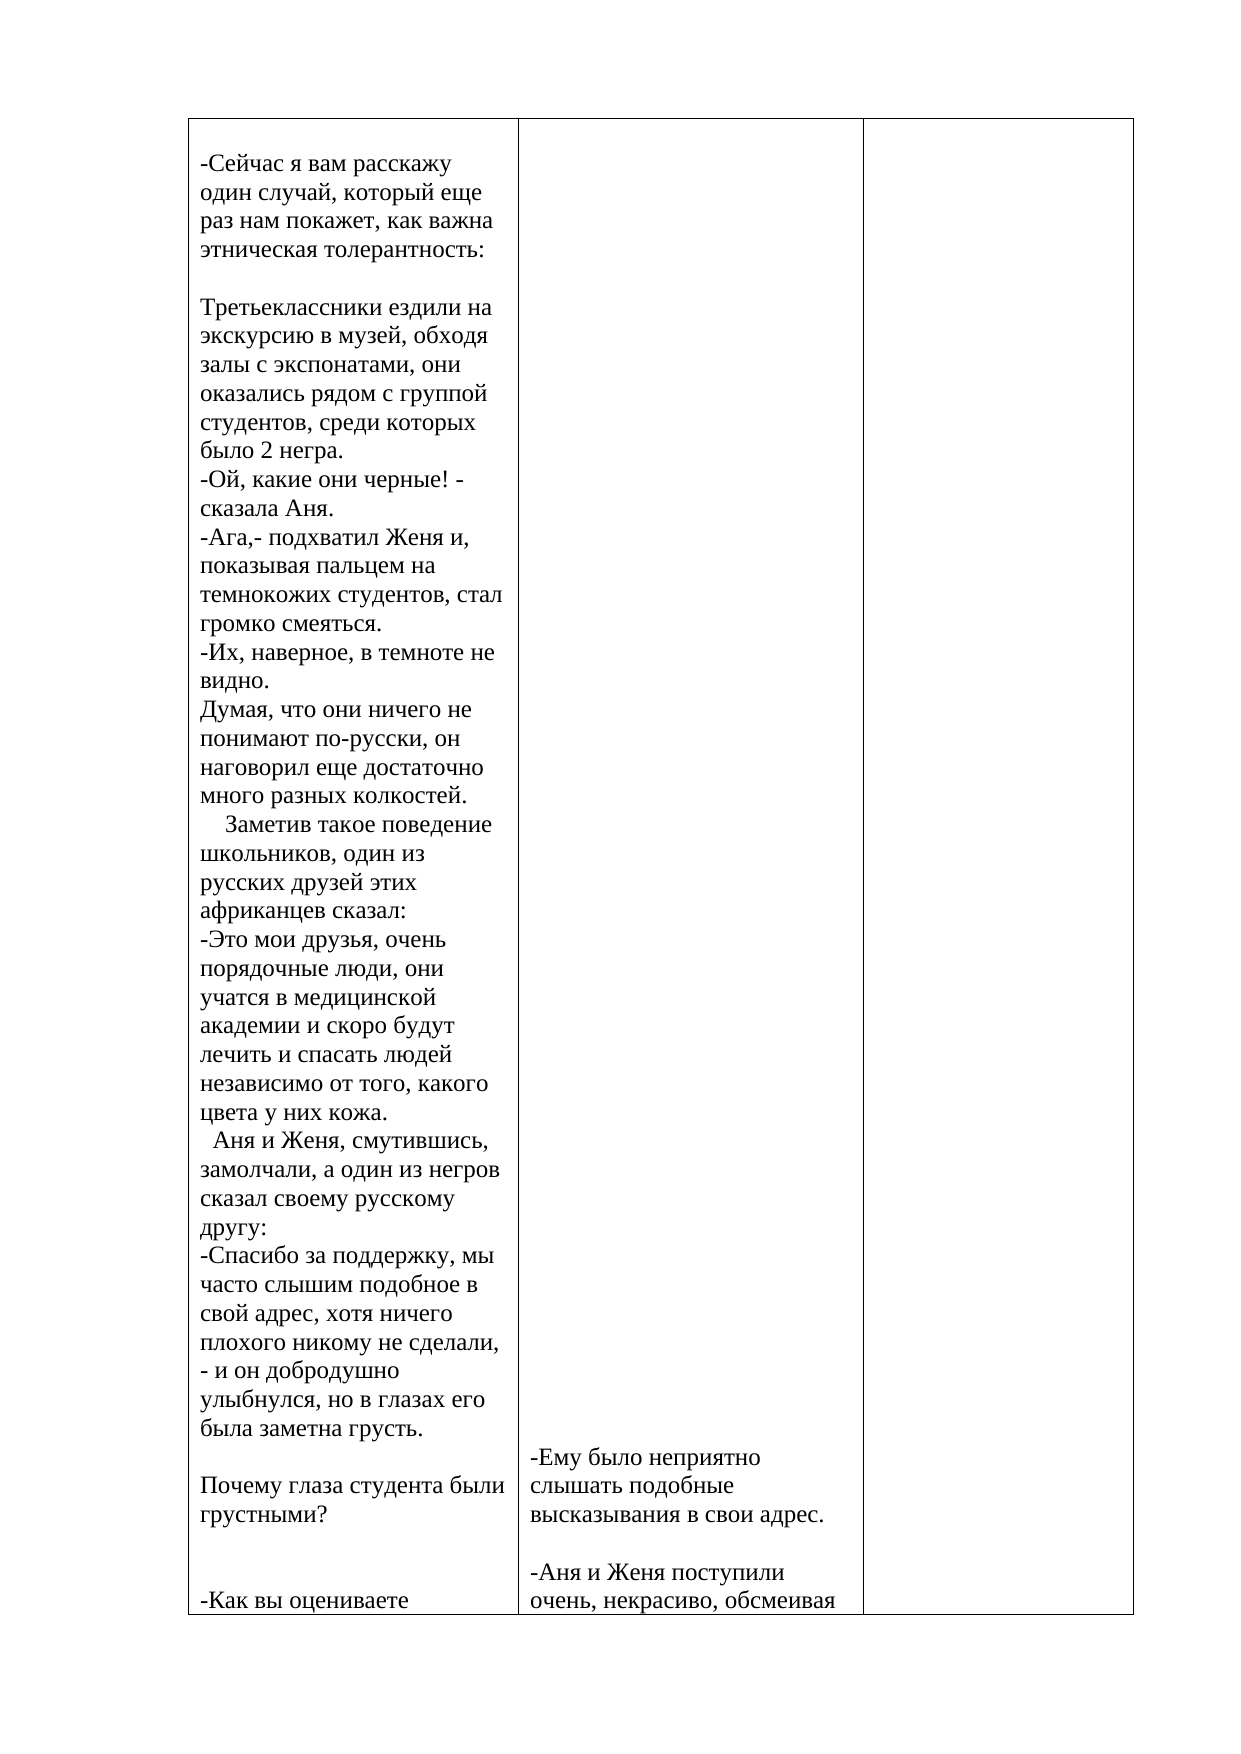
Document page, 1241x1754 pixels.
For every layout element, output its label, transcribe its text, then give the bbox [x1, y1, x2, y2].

table_cell -Ему было неприятно слышать подобные высказывания в свои адрес. -Аня и Женя поступили очень, некрасиво, обсмеивая [519, 119, 863, 1614]
table_cell -Сейчас я вам расскажу один случай, который еще раз нам покажет, как важна этническая толерантность: Третьеклассники ездили на экскурсию в музей, обходя залы с экспонатами, они оказались рядом с группой студентов, среди которых было 2 негра. -Ой, какие они черные! -сказала Аня. -Ага,- подхватил Женя и, показывая пальцем на темнокожих студентов, стал громко смеяться. -Их, наверное, в темноте не видно. Думая, что они ничего не понимают по-русски, он наговорил еще достаточно много разных колкостей. Заметив такое поведение школьников, один из русских друзей этих африканцев сказал: -Это мои друзья, очень порядочные люди, они учатся в медицинской академии и скоро будут лечить и спасать людей независимо от того, какого цвета у них кожа. Аня и Женя, смутившись, замолчали, а один из негров сказал своему русскому другу: -Спасибо за поддержку, мы часто слышим подобное в свой адрес, хотя ничего плохого никому не сделали, - и он добродушно улыбнулся, но в глазах его была заметна грусть. Почему глаза студента были грустными? -Как вы оцениваете [189, 119, 518, 1614]
table_cell [864, 119, 1133, 1614]
